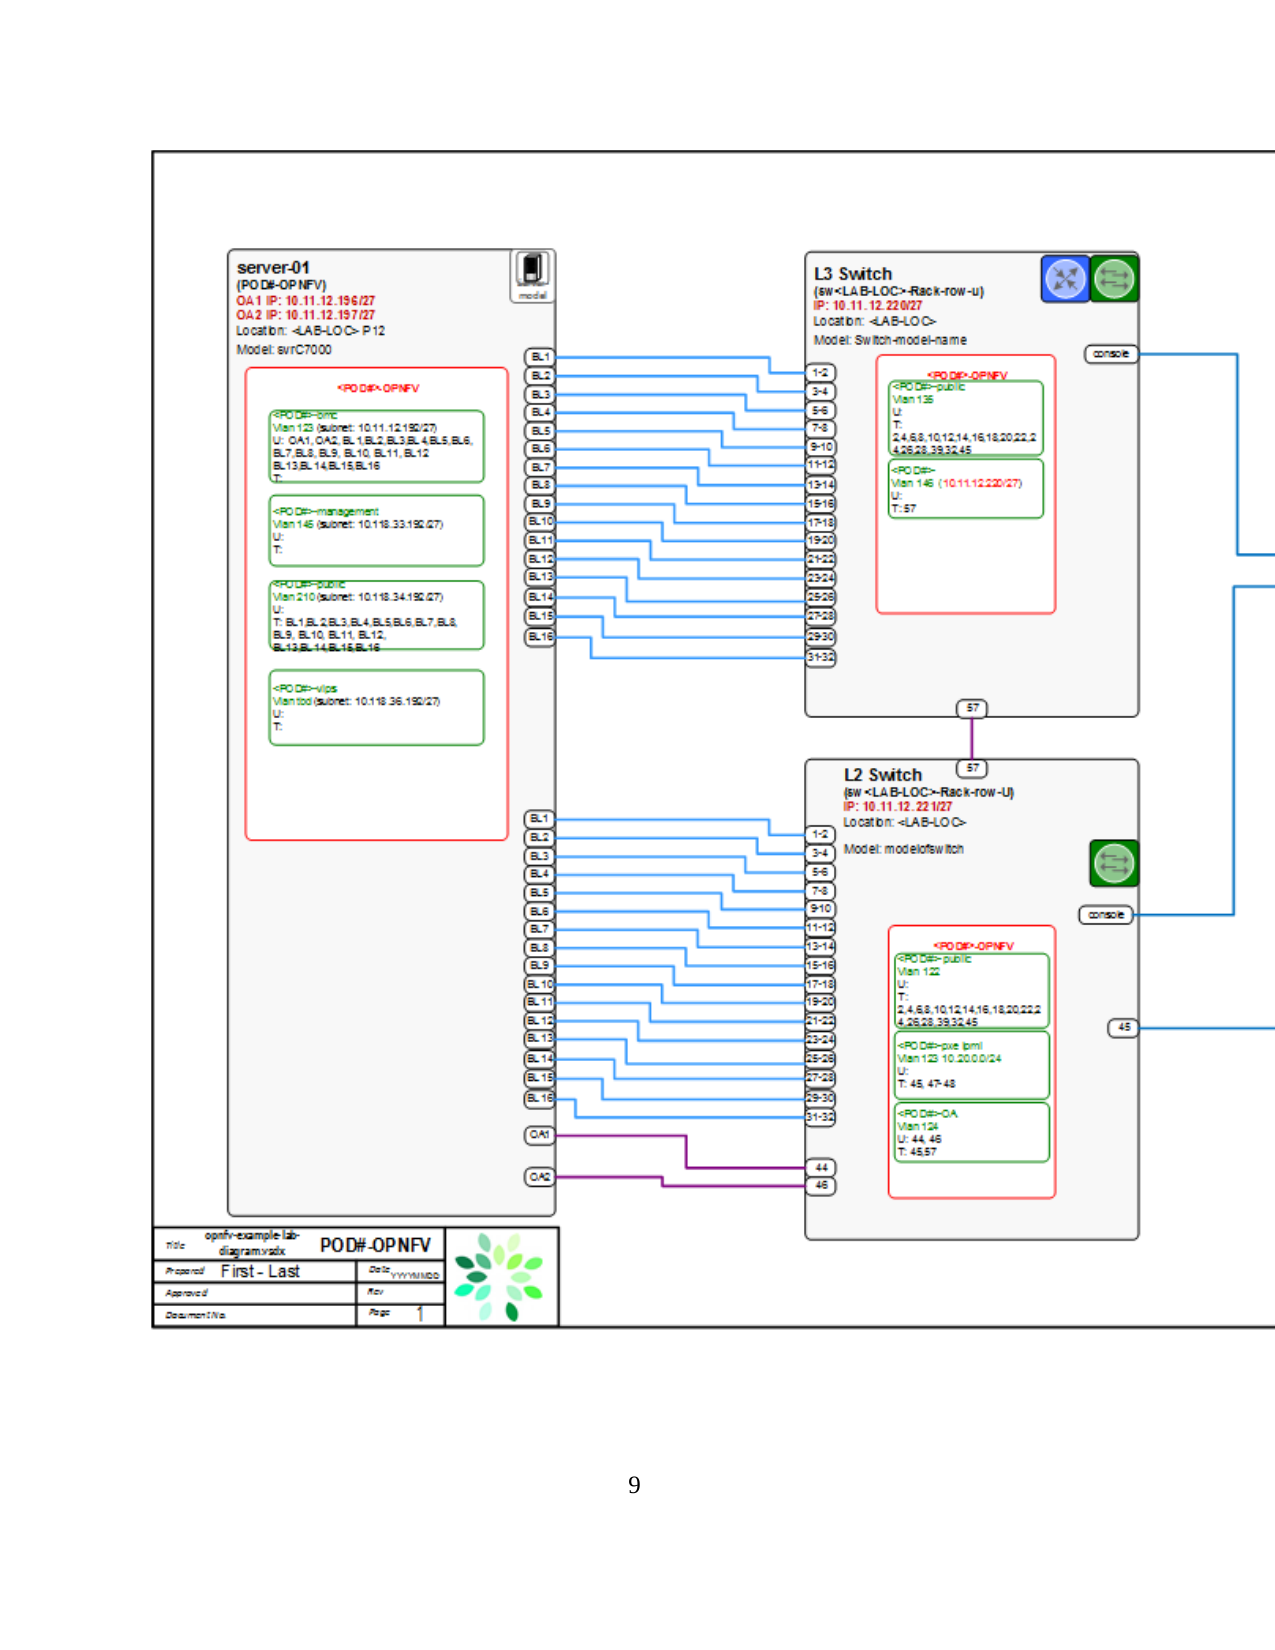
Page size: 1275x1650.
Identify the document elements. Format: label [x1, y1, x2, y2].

picture [150, 150, 1275, 1336]
